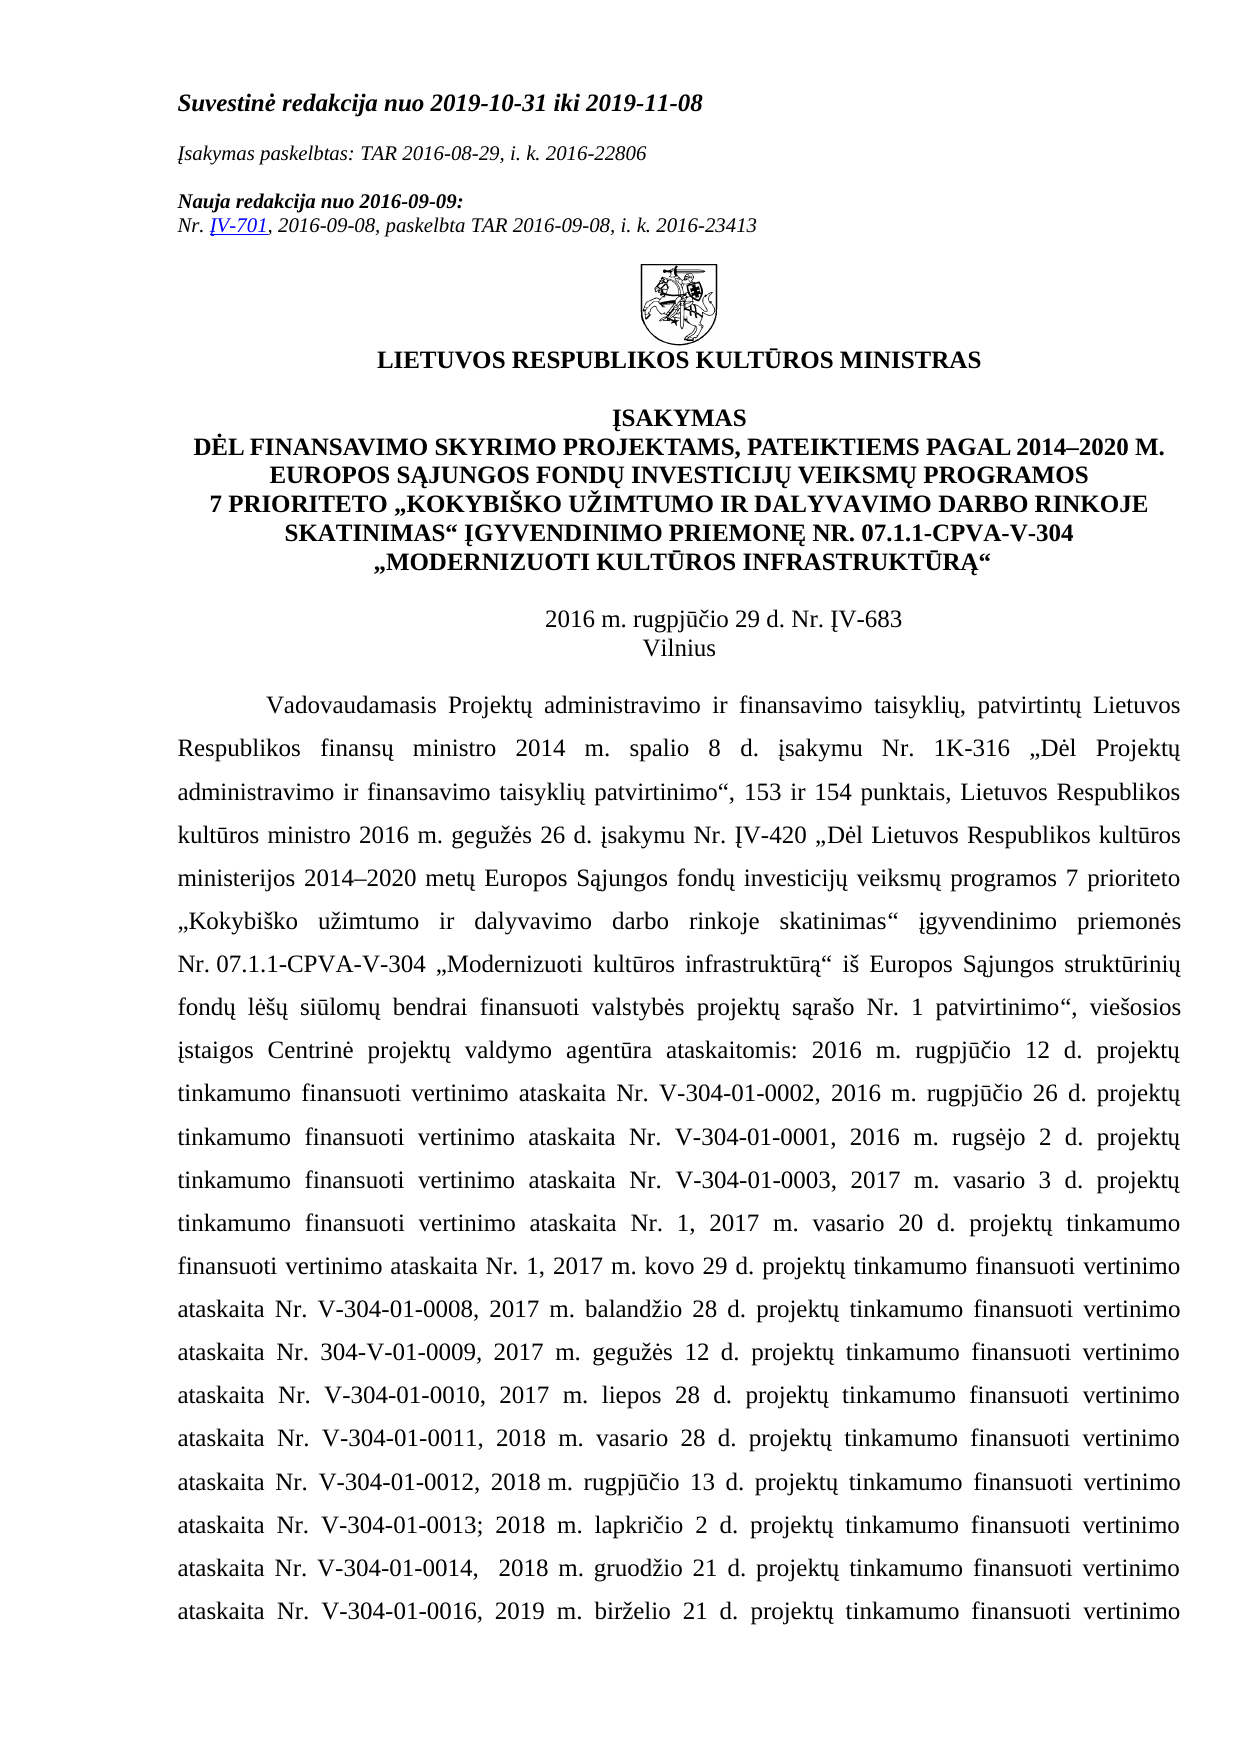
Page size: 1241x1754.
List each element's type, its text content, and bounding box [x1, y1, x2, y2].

text Nauja redakcija nuo 2016-09-09: [177, 189, 1181, 213]
text „MODERNIZUOTI KULTŪROS INFRASTRUKTŪRĄ“ [177, 547, 1181, 575]
text LIETUVOS RESPUBLIKOS KULTŪROS MINISTRAS [177, 345, 1181, 374]
text DĖL FINANSAVIMO SKYRIMO PROJEKTAMS, PATEIKTIEMS PAGAL 2014–2020 M. EUROPOS SĄJUNGOS FONDŲ INVESTICIJŲ VEIKSMŲ PROGRAMOS [177, 432, 1181, 489]
text 2016 m. rugpjūčio 29 d. Nr. ĮV-683 [177, 604, 1181, 633]
text Vilnius [177, 633, 1181, 662]
text Suvestinė redakcija nuo 2019-10-31 iki 2019-11-08 [177, 88, 1181, 117]
text Įsakymas paskelbtas: TAR 2016-08-29, i. k. 2016-22806 [177, 141, 1181, 165]
text Vadovaudamasis Projektų administravimo ir finansavimo taisyklių, patvirtintų Lietuvos Respublikos finansų ministro 2014 m. spalio 8 d. įsakymu Nr. 1K-316 „Dėl Projektų administravimo ir finansavimo taisyklių patvirtinimo“, 153 ir 154 punktais, Lietuvos Respublikos kultūros ministro 2016 m. gegužės 26 d. įsakymu Nr. ĮV-420 „Dėl Lietuvos Respublikos kultūros ministerijos 2014–2020 metų Europos Sąjungos fondų investicijų veiksmų programos 7 prioriteto „Kokybiško užimtumo ir dalyvavimo darbo rinkoje skatinimas“ įgyvendinimo priemonės Nr. 07.1.1-CPVA-V-304 „Modernizuoti kultūros infrastruktūrą“ iš Europos Sąjungos struktūrinių fondų lėšų siūlomų bendrai finansuoti valstybės projektų sąrašo Nr. 1 patvirtinimo“, viešosios įstaigos Centrinė projektų valdymo agentūra ataskaitomis: 2016 m. rugpjūčio 12 d. projektų tinkamumo finansuoti vertinimo ataskaita Nr. V-304-01-0002, 2016 m. rugpjūčio 26 d. projektų tinkamumo finansuoti vertinimo ataskaita Nr. V-304-01-0001, 2016 m. rugsėjo 2 d. projektų tinkamumo finansuoti vertinimo ataskaita Nr. V-304-01-0003, 2017 m. vasario 3 d. projektų tinkamumo finansuoti vertinimo ataskaita Nr. 1, 2017 m. vasario 20 d. projektų tinkamumo finansuoti vertinimo ataskaita Nr. 1, 2017 m. kovo 29 d. projektų tinkamumo finansuoti vertinimo ataskaita Nr. V-304-01-0008, 2017 m. balandžio 28 d. projektų tinkamumo finansuoti vertinimo ataskaita Nr. 304-V-01-0009, 2017 m. gegužės 12 d. projektų tinkamumo finansuoti vertinimo ataskaita Nr. V-304-01-0010, 2017 m. liepos 28 d. projektų tinkamumo finansuoti vertinimo ataskaita Nr. V-304-01-0011, 2018 m. vasario 28 d. projektų tinkamumo finansuoti vertinimo ataskaita Nr. V-304-01-0012, 2018 m. rugpjūčio 13 d. projektų tinkamumo finansuoti vertinimo ataskaita Nr. V-304-01-0013; 2018 m. lapkričio 2 d. projektų tinkamumo finansuoti vertinimo ataskaita Nr. V-304-01-0014, 2018 m. gruodžio 21 d. projektų tinkamumo finansuoti vertinimo ataskaita Nr. V-304-01-0016, 2019 m. birželio 21 d. projektų tinkamumo finansuoti vertinimo [177, 690, 1181, 1625]
text Nr. ĮV-701, 2016-09-08, paskelbta TAR 2016-09-08, i. k. 2016-23413 [177, 213, 1181, 237]
text ĮSAKYMAS [177, 403, 1181, 432]
text 7 PRIORITETO „KOKYBIŠKO UŽIMTUMO IR DALYVAVIMO DARBO RINKOJE SKATINIMAS“ ĮGYVENDINIMO PRIEMONĘ NR. 07.1.1-CPVA-V-304 [177, 489, 1181, 547]
